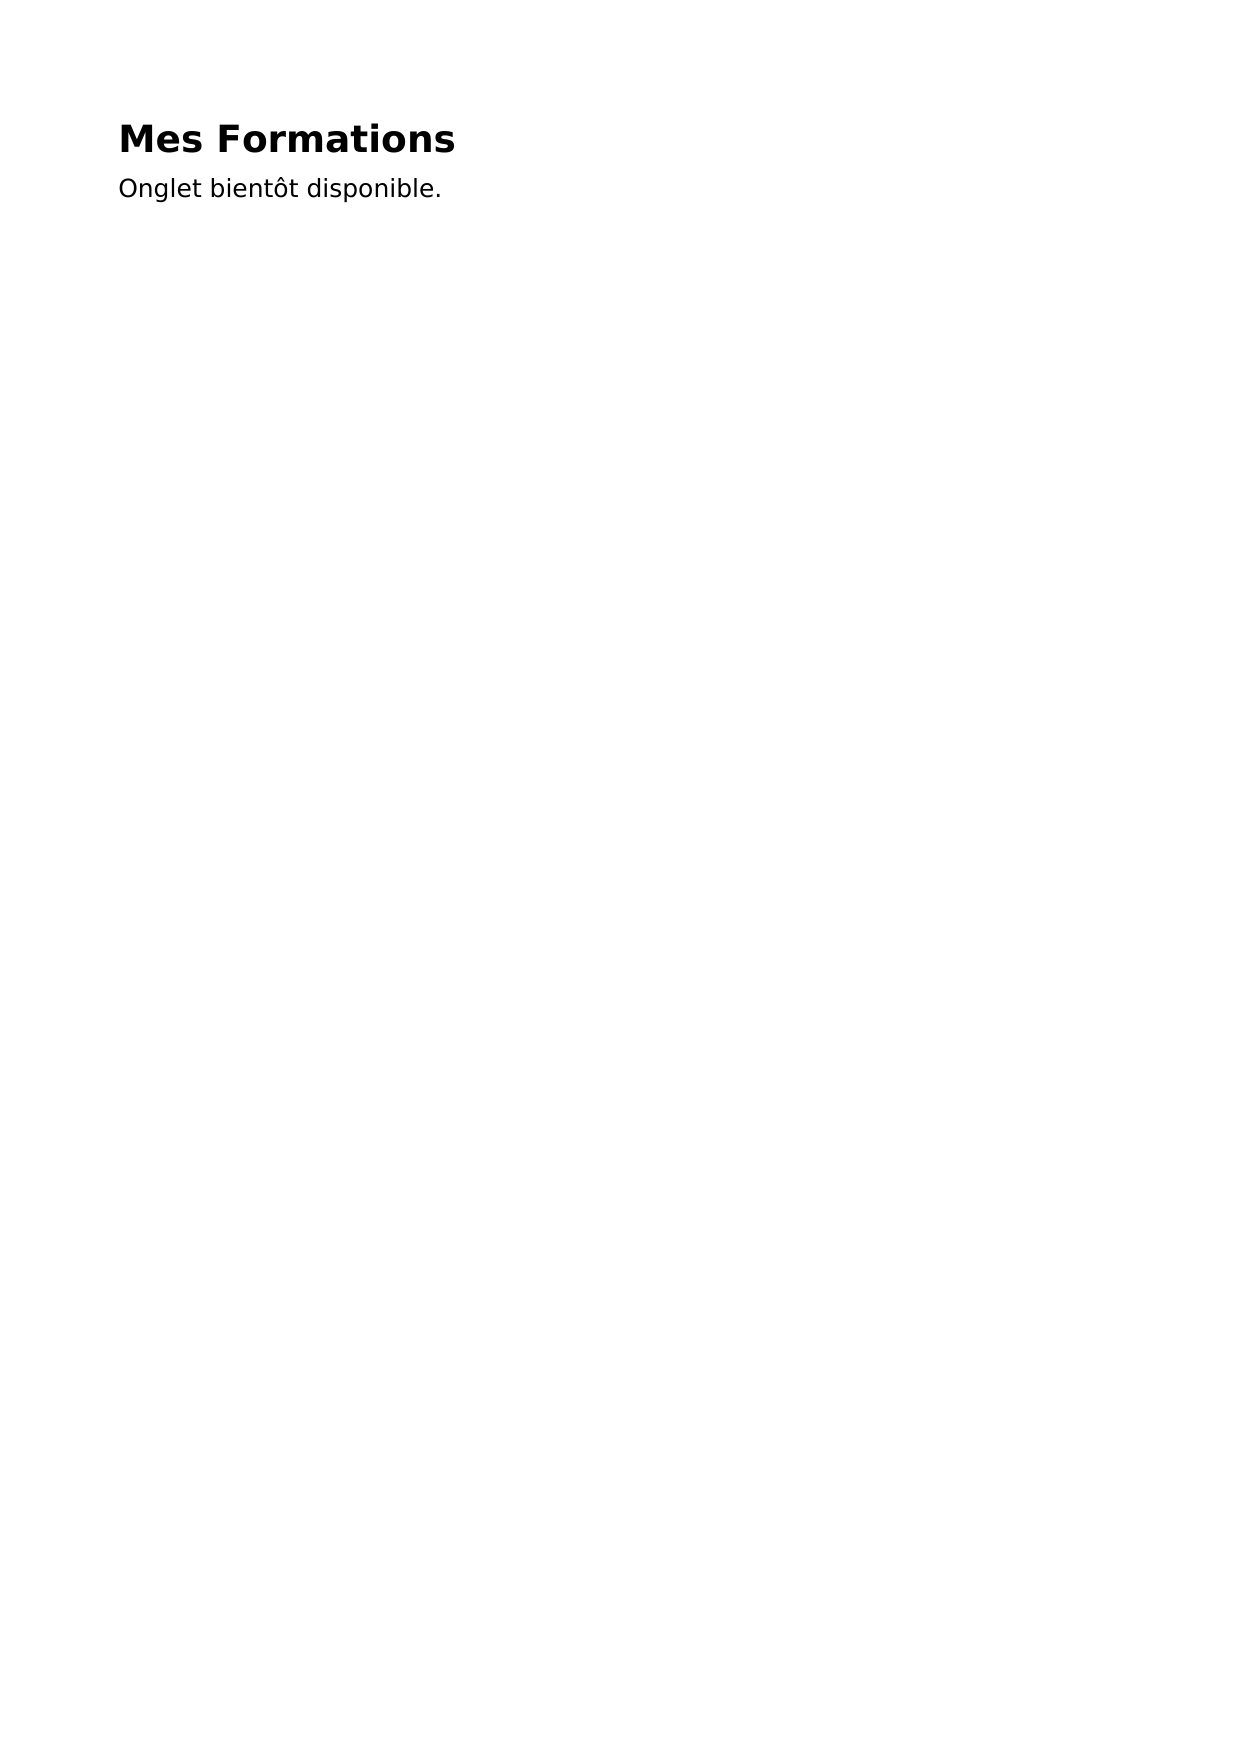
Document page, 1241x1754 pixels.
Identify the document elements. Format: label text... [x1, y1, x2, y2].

text Onglet bientôt disponible. [118, 174, 1122, 203]
subtitle Mes Formations [118, 118, 1122, 162]
